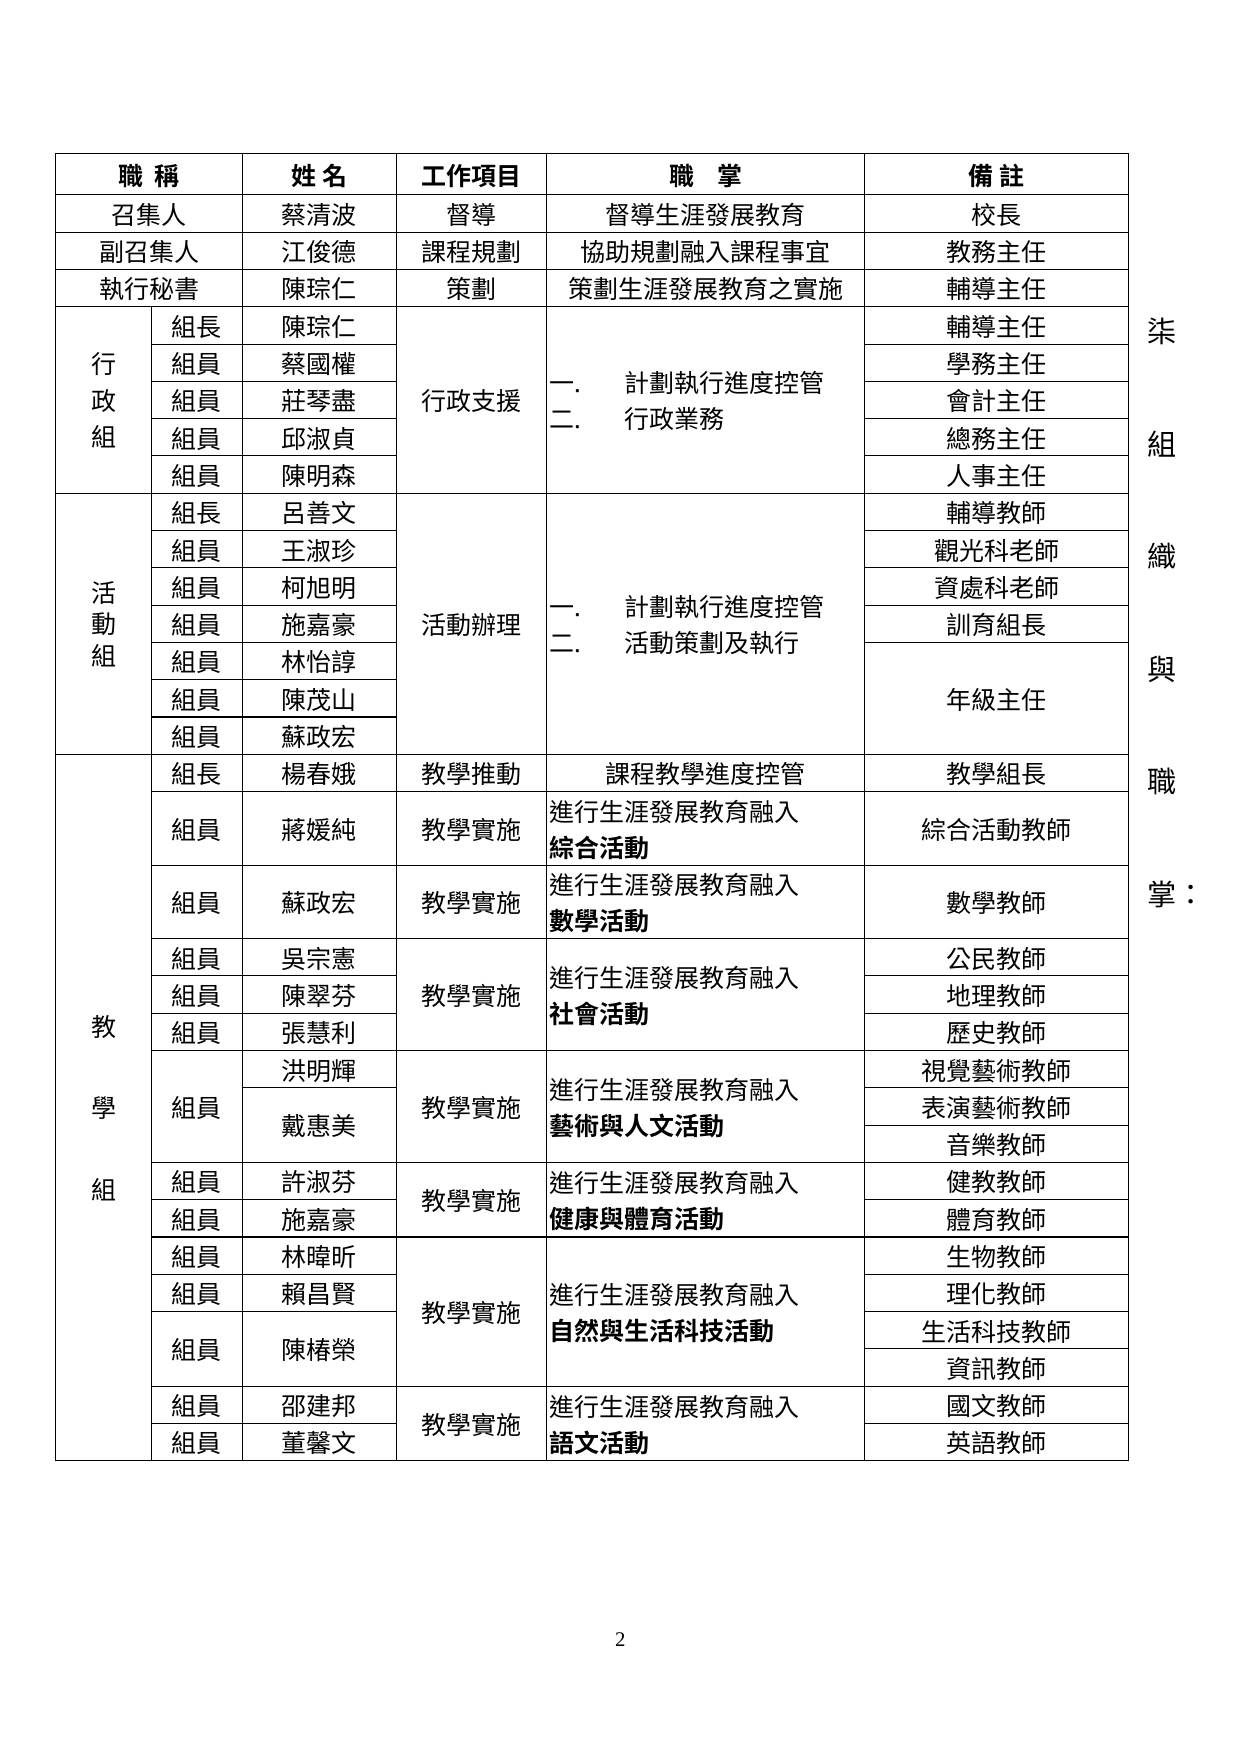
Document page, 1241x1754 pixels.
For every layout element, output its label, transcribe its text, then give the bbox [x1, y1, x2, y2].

table_cell 校長 [865, 195, 1128, 232]
table_cell 江俊德 [243, 233, 396, 269]
table_header 備 註 [865, 154, 1128, 194]
table_cell 教學實施 [397, 1163, 546, 1236]
table_cell 組員 [152, 1163, 242, 1199]
table_header 職 掌 [547, 154, 864, 194]
table_cell 進行生涯發展教育融入 社會活動 [547, 939, 864, 1050]
table_cell 組員 [152, 531, 242, 567]
table_cell 組員 [152, 606, 242, 642]
table_cell 督導生涯發展教育 [547, 195, 864, 232]
text 柒、組織與職掌： [1129, 292, 1181, 930]
table_cell 吳宗憲 [243, 939, 396, 975]
table_cell 計劃執行進度控管 活動策劃及執行 [547, 494, 864, 754]
table_cell 教學組長 [865, 755, 1128, 791]
table_cell 教 學 組 [56, 755, 151, 1460]
table_cell 年級主任 [865, 643, 1128, 754]
table_cell 活動辦理 [397, 494, 546, 754]
table_cell 教學實施 [397, 1051, 546, 1162]
table_cell 表演藝術教師 [865, 1088, 1128, 1124]
table_cell 組員 [152, 568, 242, 604]
table_cell 會計主任 [865, 382, 1128, 418]
table_cell 組員 [152, 866, 242, 938]
table_cell 教學推動 [397, 755, 546, 791]
table_cell 組員 [152, 1312, 242, 1386]
table_cell 蘇政宏 [243, 866, 396, 938]
table_cell 學務主任 [865, 345, 1128, 381]
table_cell 計劃執行進度控管 行政業務 [547, 307, 864, 493]
table_cell 蔡國權 [243, 345, 396, 381]
table_cell 進行生涯發展教育融入 語文活動 [547, 1387, 864, 1460]
table_cell 許淑芬 [243, 1163, 396, 1199]
table_cell 組員 [152, 1275, 242, 1311]
table_cell 組長 [152, 494, 242, 530]
table_cell 行 政 組 [56, 307, 151, 493]
table_cell 賴昌賢 [243, 1275, 396, 1311]
table_cell 綜合活動教師 [865, 792, 1128, 864]
table_cell 課程教學進度控管 [547, 755, 864, 791]
table_cell 組員 [152, 456, 242, 493]
table_cell 教務主任 [865, 233, 1128, 269]
table_cell 輔導主任 [865, 270, 1128, 306]
table_header 姓 名 [243, 154, 396, 194]
table_cell 董馨文 [243, 1424, 396, 1460]
table_cell 陳茂山 [243, 680, 396, 716]
table_cell 陳琮仁 [243, 270, 396, 306]
table_cell 訓育組長 [865, 606, 1128, 642]
table_cell 組長 [152, 307, 242, 343]
table_cell 組員 [152, 1387, 242, 1423]
table_cell 蔡清波 [243, 195, 396, 232]
table_cell 莊琴盡 [243, 382, 396, 418]
table_cell 王淑珍 [243, 531, 396, 567]
table_cell 教學實施 [397, 1238, 546, 1386]
table_cell 戴惠美 [243, 1088, 396, 1162]
table_cell 陳翠芬 [243, 976, 396, 1013]
table_header 職 稱 [56, 154, 242, 194]
table_cell 洪明輝 [243, 1051, 396, 1087]
table_cell 公民教師 [865, 939, 1128, 975]
table_cell 視覺藝術教師 [865, 1051, 1128, 1087]
table_cell 施嘉豪 [243, 606, 396, 642]
table_cell 輔導主任 [865, 307, 1128, 343]
table_cell 楊春娥 [243, 755, 396, 791]
table_cell 蔣媛純 [243, 792, 396, 864]
table_cell 執行秘書 [56, 270, 242, 306]
table_cell 組員 [152, 1424, 242, 1460]
table_cell 總務主任 [865, 419, 1128, 455]
table_cell 理化教師 [865, 1275, 1128, 1311]
table_cell 林暐昕 [243, 1238, 396, 1274]
table_cell 進行生涯發展教育融入 自然與生活科技活動 [547, 1238, 864, 1386]
table_cell 蘇政宏 [243, 718, 396, 754]
table_cell 課程規劃 [397, 233, 546, 269]
table_cell 張慧利 [243, 1014, 396, 1050]
table_cell 督導 [397, 195, 546, 232]
table_cell 組員 [152, 419, 242, 455]
table_cell 教學實施 [397, 792, 546, 864]
table_cell 組員 [152, 382, 242, 418]
table_cell 組員 [152, 1238, 242, 1274]
table_cell 活 動 組 [56, 494, 151, 754]
table_cell 組員 [152, 643, 242, 679]
table_cell 策劃生涯發展教育之實施 [547, 270, 864, 306]
table_cell 組長 [152, 755, 242, 791]
table_cell 協助規劃融入課程事宜 [547, 233, 864, 269]
table_cell 組員 [152, 976, 242, 1013]
table_cell 陳椿榮 [243, 1312, 396, 1386]
table_cell 生物教師 [865, 1238, 1128, 1274]
table_cell 資處科老師 [865, 568, 1128, 604]
table_cell 組員 [152, 939, 242, 975]
table_cell 組員 [152, 718, 242, 754]
table_cell 英語教師 [865, 1424, 1128, 1460]
table_cell 進行生涯發展教育融入 健康與體育活動 [547, 1163, 864, 1236]
table_cell 教學實施 [397, 1387, 546, 1460]
table_cell 組員 [152, 1014, 242, 1050]
table_cell 邱淑貞 [243, 419, 396, 455]
table_cell 副召集人 [56, 233, 242, 269]
table_cell 地理教師 [865, 976, 1128, 1013]
table_cell 進行生涯發展教育融入 數學活動 [547, 866, 864, 938]
table_cell 數學教師 [865, 866, 1128, 938]
table_cell 體育教師 [865, 1200, 1128, 1236]
table_cell 林怡諄 [243, 643, 396, 679]
table_cell 陳明森 [243, 456, 396, 493]
table_cell 組員 [152, 1200, 242, 1236]
table_cell 呂善文 [243, 494, 396, 530]
table_cell 邵建邦 [243, 1387, 396, 1423]
table_cell 召集人 [56, 195, 242, 232]
table_cell 教學實施 [397, 866, 546, 938]
table_cell 國文教師 [865, 1387, 1128, 1423]
table_cell 陳琮仁 [243, 307, 396, 343]
table_cell 施嘉豪 [243, 1200, 396, 1236]
table_cell 行政支援 [397, 307, 546, 493]
table_cell 組員 [152, 345, 242, 381]
table_cell 策劃 [397, 270, 546, 306]
table_cell 資訊教師 [865, 1349, 1128, 1386]
table_cell 觀光科老師 [865, 531, 1128, 567]
table_cell 進行生涯發展教育融入 藝術與人文活動 [547, 1051, 864, 1162]
table_cell 生活科技教師 [865, 1312, 1128, 1348]
table_cell 進行生涯發展教育融入 綜合活動 [547, 792, 864, 864]
table_cell 組員 [152, 680, 242, 716]
table_cell 組員 [152, 1051, 242, 1162]
table_cell 歷史教師 [865, 1014, 1128, 1050]
table_cell 音樂教師 [865, 1126, 1128, 1162]
table_cell 健教教師 [865, 1163, 1128, 1199]
table_cell 教學實施 [397, 939, 546, 1050]
table_cell 組員 [152, 792, 242, 864]
table_cell 人事主任 [865, 456, 1128, 493]
table_cell 輔導教師 [865, 494, 1128, 530]
table_cell 柯旭明 [243, 568, 396, 604]
table_header 工作項目 [397, 154, 546, 194]
